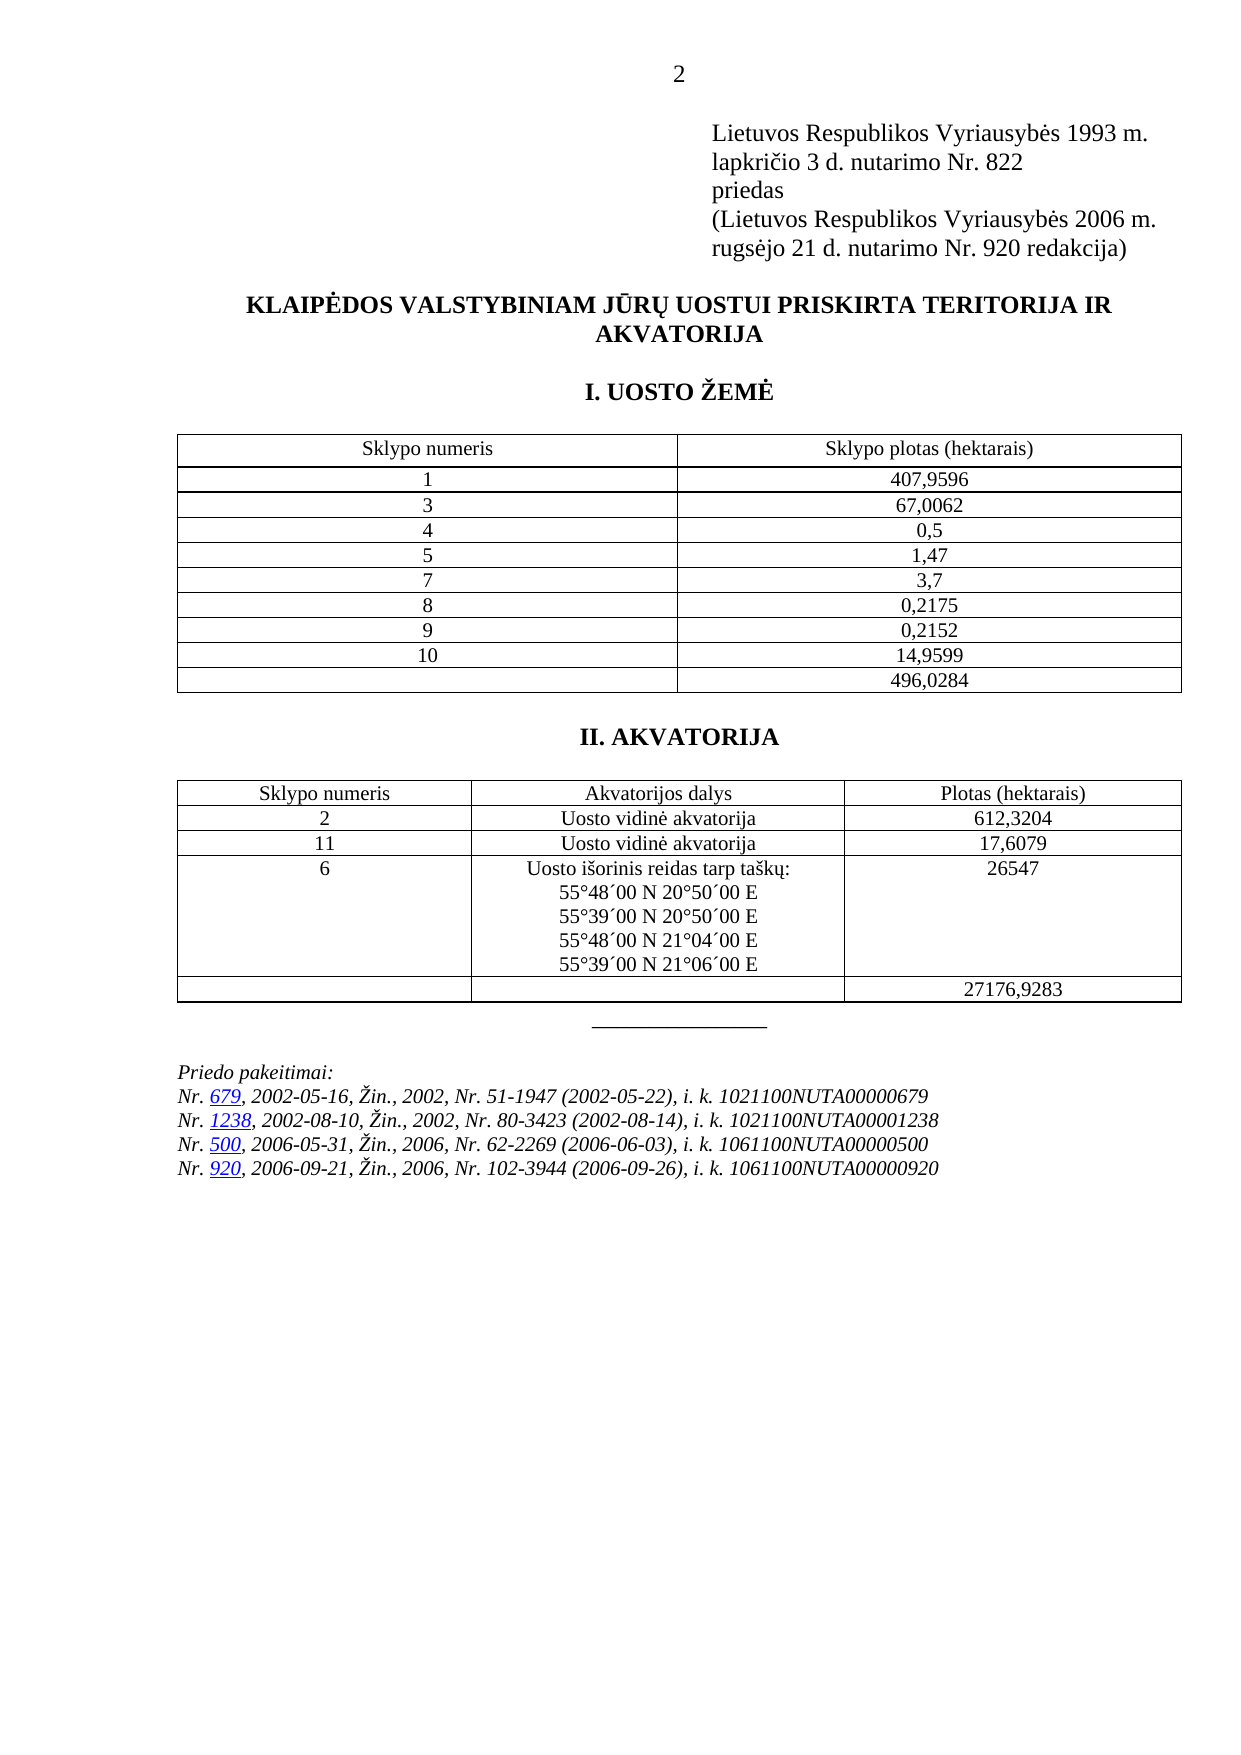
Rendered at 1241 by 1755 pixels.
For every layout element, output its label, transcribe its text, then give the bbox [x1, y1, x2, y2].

text Nr. 1238, 2002-08-10, Žin., 2002, Nr. 80-3423 (2002-08-14), i. k. 1021100NUTA00001238 [177, 1108, 1181, 1132]
table_cell [178, 977, 471, 1001]
table_cell Uosto vidinė akvatorija [472, 831, 844, 855]
table_cell 14,9599 [678, 643, 1181, 667]
table_cell 6 [178, 856, 471, 976]
table_cell 67,0062 [678, 493, 1181, 517]
text Nr. 500, 2006-05-31, Žin., 2006, Nr. 62-2269 (2006-06-03), i. k. 1061100NUTA00000500 [177, 1132, 1181, 1156]
table_cell 2 [178, 806, 471, 830]
table_cell 27176,9283 [845, 977, 1181, 1001]
text priedas [712, 176, 1181, 204]
text ______________ [177, 1003, 1181, 1031]
table_header Sklypo numeris [178, 435, 677, 466]
table_cell 4 [178, 518, 677, 542]
text Nr. 920, 2006-09-21, Žin., 2006, Nr. 102-3944 (2006-09-26), i. k. 1061100NUTA00000920 [177, 1156, 1181, 1180]
table_cell 0,5 [678, 518, 1181, 542]
table_cell 7 [178, 568, 677, 592]
text Lietuvos Respublikos Vyriausybės 1993 m. lapkričio 3 d. nutarimo Nr. 822 [712, 118, 1181, 176]
table_cell 1,47 [678, 543, 1181, 567]
table_cell 3,7 [678, 568, 1181, 592]
table_cell 496,0284 [678, 668, 1181, 692]
table_cell [178, 668, 677, 692]
table_cell Uosto vidinė akvatorija [472, 806, 844, 830]
text I. UOSTO ŽEMĖ [177, 377, 1181, 406]
table_cell 612,3204 [845, 806, 1181, 830]
table_cell 17,6079 [845, 831, 1181, 855]
text (Lietuvos Respublikos Vyriausybės 2006 m. rugsėjo 21 d. nutarimo Nr. 920 redakcija) [712, 204, 1181, 262]
text II. AKVATORIJA [177, 722, 1181, 751]
text Priedo pakeitimai: [177, 1060, 1181, 1084]
table_cell 8 [178, 593, 677, 617]
table_cell 1 [178, 468, 677, 491]
table_cell 5 [178, 543, 677, 567]
table_header Akvatorijos dalys [472, 781, 844, 805]
table_cell [472, 977, 844, 1001]
table_header Plotas (hektarais) [845, 781, 1181, 805]
table_header Sklypo plotas (hektarais) [678, 435, 1181, 466]
table_cell 9 [178, 618, 677, 642]
table_cell 11 [178, 831, 471, 855]
table_cell 3 [178, 493, 677, 517]
table_header Sklypo numeris [178, 781, 471, 805]
text Nr. 679, 2002-05-16, Žin., 2002, Nr. 51-1947 (2002-05-22), i. k. 1021100NUTA00000679 [177, 1084, 1181, 1108]
text klaipėdos valstybiniam jūrų uostui priskirta teritorija ir akvatorija [177, 291, 1181, 348]
table_cell 0,2152 [678, 618, 1181, 642]
table_cell 0,2175 [678, 593, 1181, 617]
table_cell 10 [178, 643, 677, 667]
table_cell Uosto išorinis reidas tarp taškų: 55°48´00 N 20°50´00 E 55°39´00 N 20°50´00 E 55°48´00 N 21°04´00 E 55°39´00 N 21°06´00 E [472, 856, 844, 976]
table_cell 26547 [845, 856, 1181, 976]
table_cell 407,9596 [678, 468, 1181, 491]
